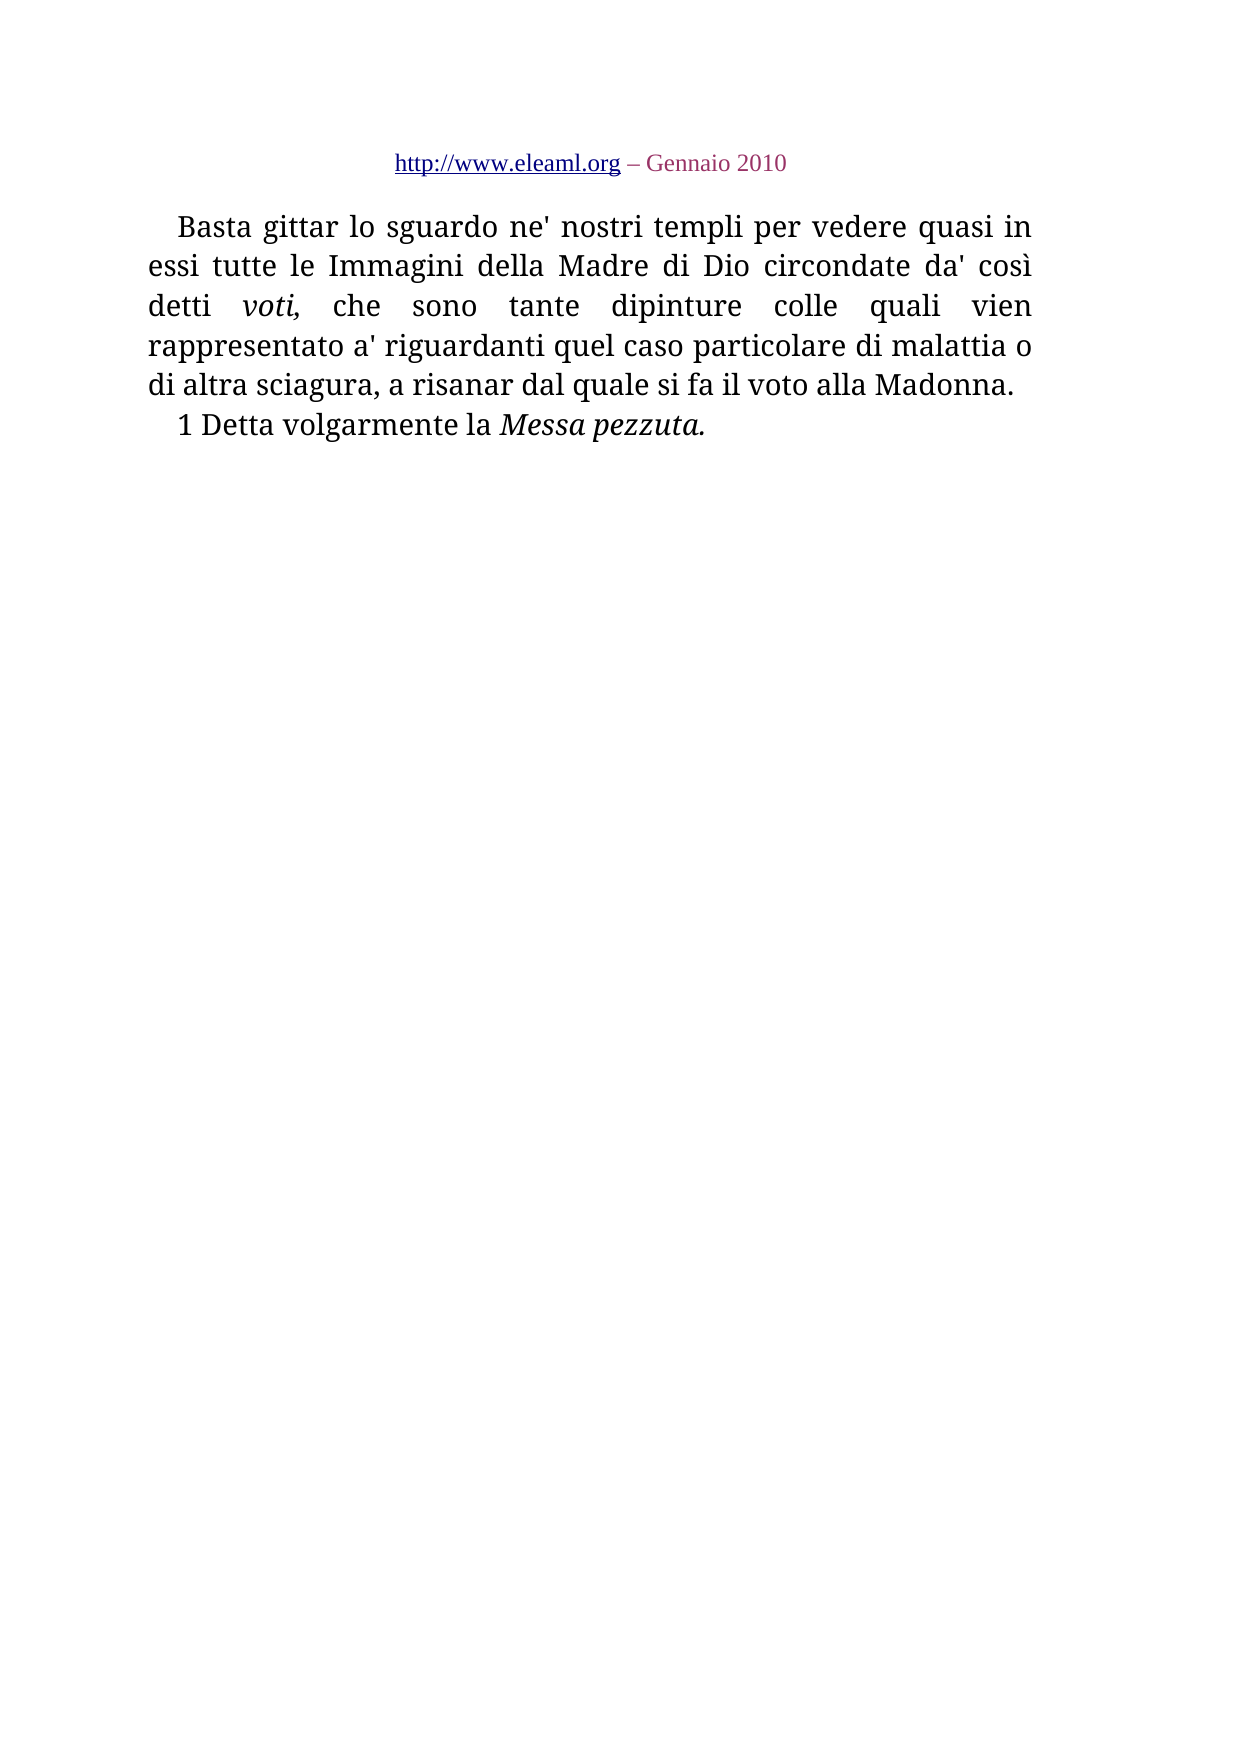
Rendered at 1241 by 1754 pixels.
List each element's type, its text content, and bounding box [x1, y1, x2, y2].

text Basta gittar lo sguardo ne' nostri templi per vedere quasi in essi tutte le Immagini della Madre di Dio circondate da' così detti voti, che sono tante dipinture colle quali vien rappresentato a' riguardanti quel caso particolare di malattia o di altra sciagura, a risanar dal quale si fa il voto alla Madonna. [148, 206, 1033, 404]
text 1 Detta volgarmente la Messa pezzuta. [148, 404, 1033, 444]
